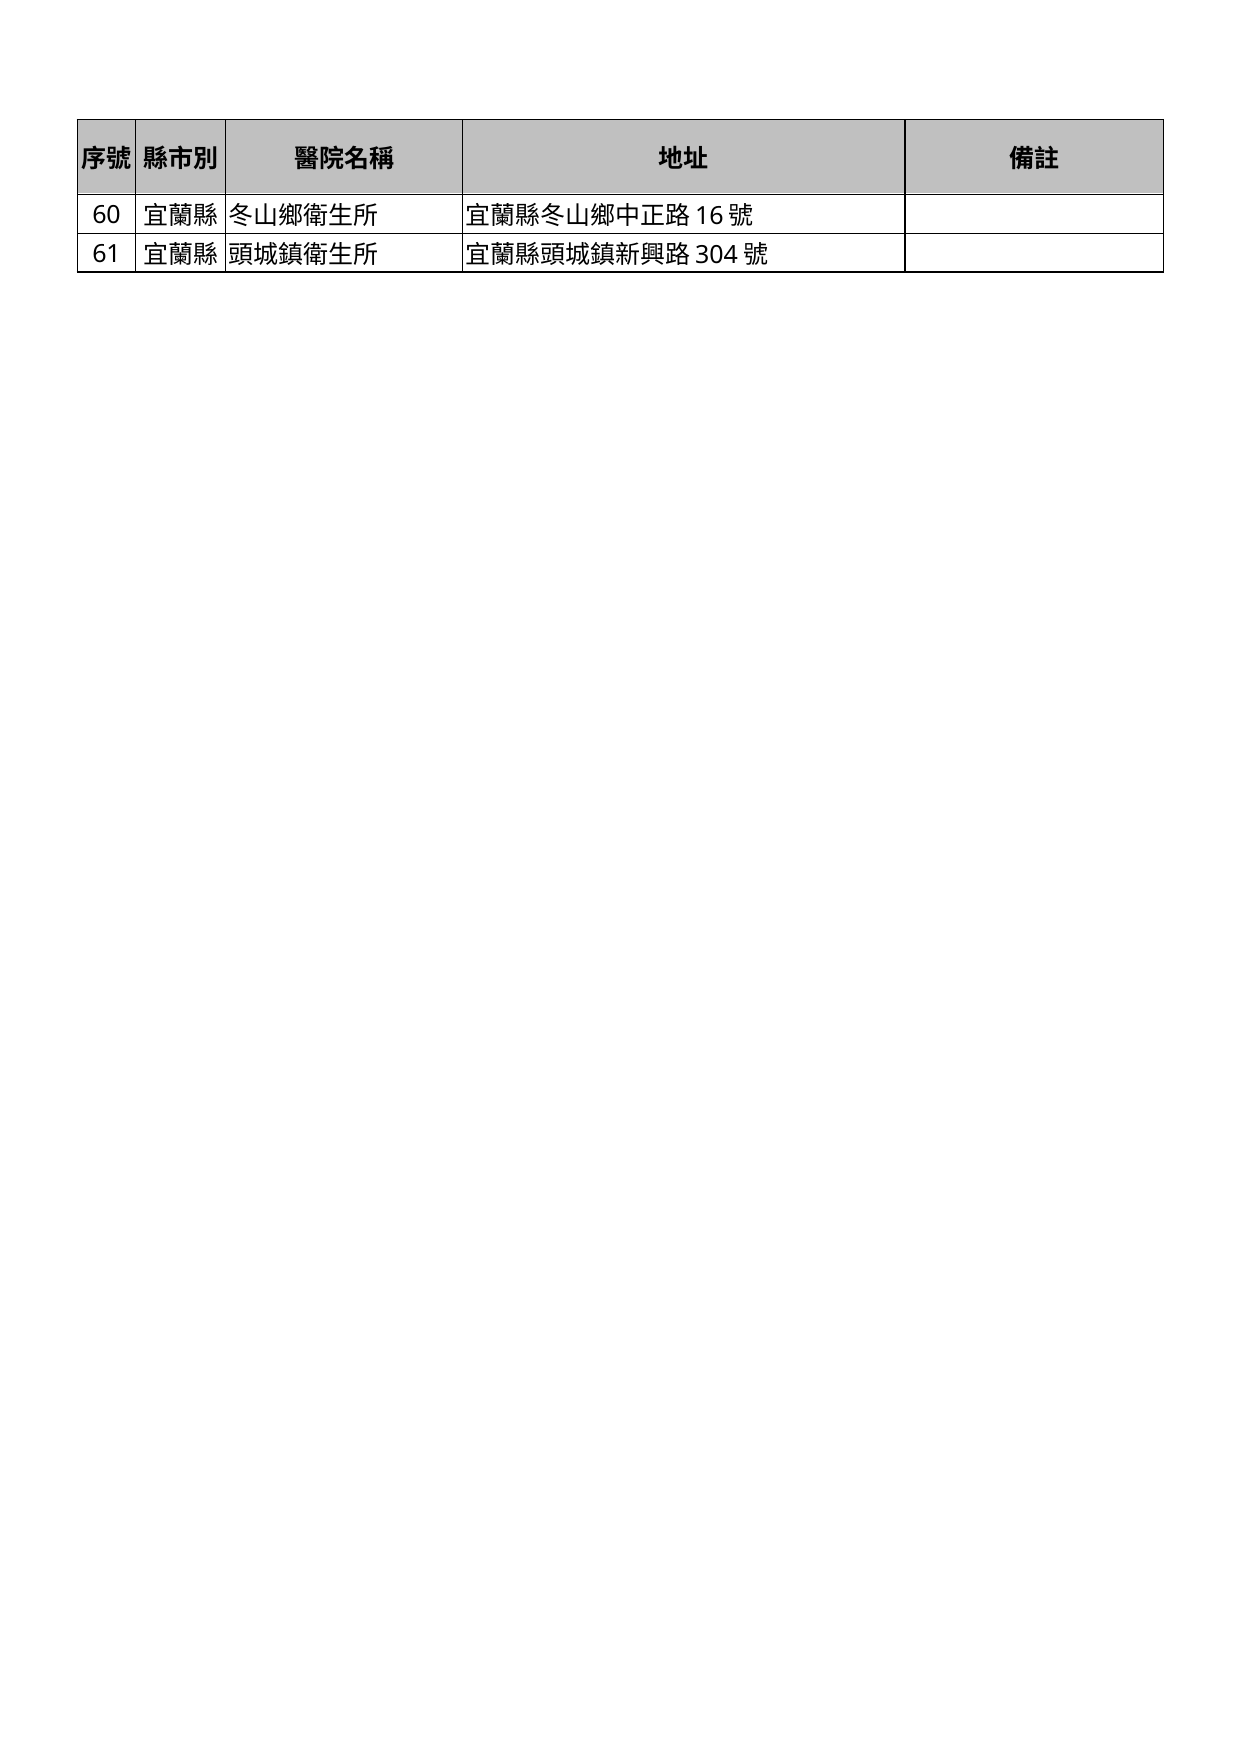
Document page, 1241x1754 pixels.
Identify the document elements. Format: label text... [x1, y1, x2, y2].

table_header 地址 [463, 120, 904, 193]
table_cell [906, 234, 1163, 271]
table_cell 宜蘭縣 [136, 234, 225, 271]
table_cell 宜蘭縣 [136, 195, 225, 232]
table_header 備註 [906, 120, 1163, 193]
table_cell 60 [78, 195, 135, 232]
table_header 縣市別 [136, 120, 225, 193]
table_header 醫院名稱 [226, 120, 462, 193]
table_cell 宜蘭縣冬山鄉中正路16號 [463, 195, 904, 232]
table_cell 冬山鄉衛生所 [226, 195, 462, 232]
table_cell 頭城鎮衛生所 [226, 234, 462, 271]
table_header 序號 [78, 120, 135, 193]
table_cell [906, 195, 1163, 232]
table_cell 61 [78, 234, 135, 271]
table_cell 宜蘭縣頭城鎮新興路304號 [463, 234, 904, 271]
